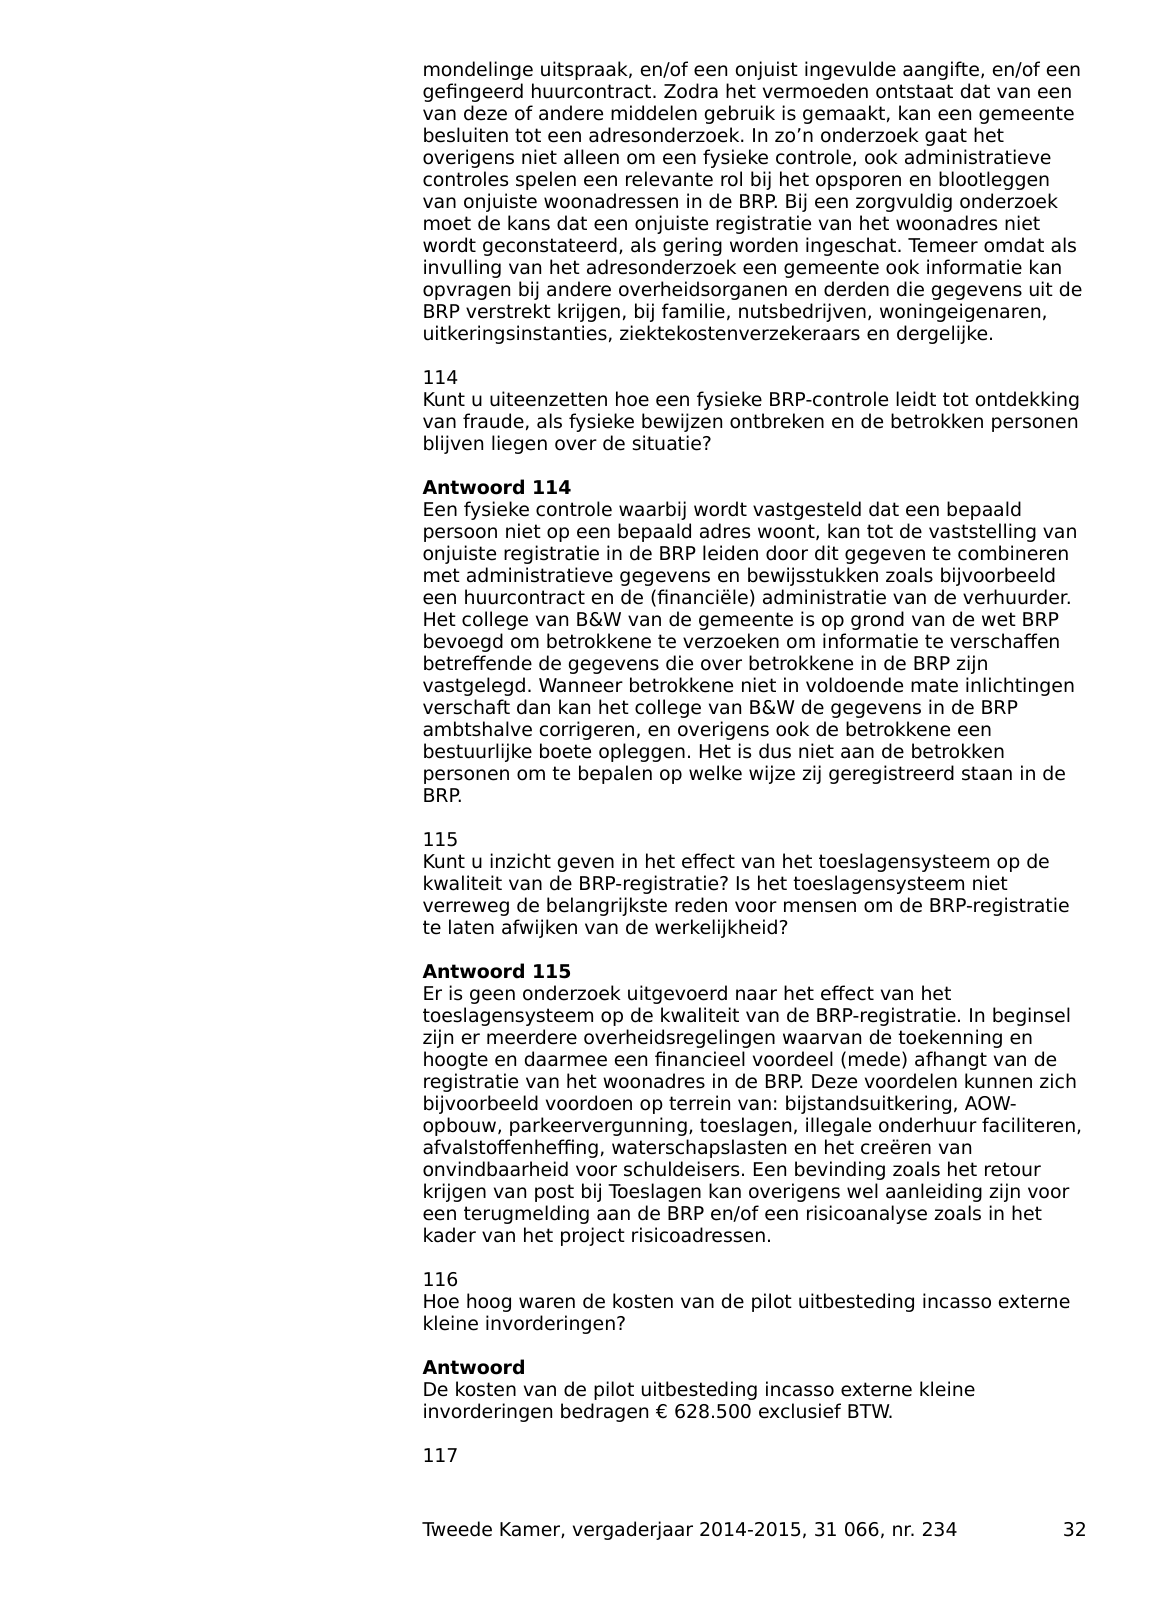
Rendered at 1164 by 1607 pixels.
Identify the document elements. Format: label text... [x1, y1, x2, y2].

text Antwoord 114 [422, 477, 1087, 499]
text Antwoord 115 [422, 961, 1087, 983]
text 115 [422, 829, 1087, 851]
text Antwoord [422, 1357, 1087, 1379]
text 114 [422, 367, 1087, 389]
text Een fysieke controle waarbij wordt vastgesteld dat een bepaald persoon niet op een bepaald adres woont, kan tot de vaststelling van onjuiste registratie in de BRP leiden door dit gegeven te combineren met administratieve gegevens en bewijsstukken zoals bijvoorbeeld een huurcontract en de (financiële) administratie van de verhuurder. Het college van B&W van de gemeente is op grond van de wet BRP bevoegd om betrokkene te verzoeken om informatie te verschaffen betreffende de gegevens die over betrokkene in de BRP zijn vastgelegd. Wanneer betrokkene niet in voldoende mate inlichtingen verschaft dan kan het college van B&W de gegevens in de BRP ambtshalve corrigeren, en overigens ook de betrokkene een bestuurlijke boete opleggen. Het is dus niet aan de betrokken personen om te bepalen op welke wijze zij geregistreerd staan in de BRP. [422, 499, 1087, 807]
text 117 [422, 1445, 1087, 1467]
text Kunt u uiteenzetten hoe een fysieke BRP-controle leidt tot ontdekking van fraude, als fysieke bewijzen ontbreken en de betrokken personen blijven liegen over de situatie? [422, 389, 1087, 455]
text mondelinge uitspraak, en/of een onjuist ingevulde aangifte, en/of een gefingeerd huurcontract. Zodra het vermoeden ontstaat dat van een van deze of andere middelen gebruik is gemaakt, kan een gemeente besluiten tot een adresonderzoek. In zo’n onderzoek gaat het overigens niet alleen om een fysieke controle, ook administratieve controles spelen een relevante rol bij het opsporen en blootleggen van onjuiste woonadressen in de BRP. Bij een zorgvuldig onderzoek moet de kans dat een onjuiste registratie van het woonadres niet wordt geconstateerd, als gering worden ingeschat. Temeer omdat als invulling van het adresonderzoek een gemeente ook informatie kan opvragen bij andere overheidsorganen en derden die gegevens uit de BRP verstrekt krijgen, bij familie, nutsbedrijven, woningeigenaren, uitkeringsinstanties, ziektekostenverzekeraars en dergelijke. [422, 59, 1087, 345]
text De kosten van de pilot uitbesteding incasso externe kleine invorderingen bedragen € 628.500 exclusief BTW. [422, 1379, 1087, 1423]
text Er is geen onderzoek uitgevoerd naar het effect van het toeslagensysteem op de kwaliteit van de BRP-registratie. In beginsel zijn er meerdere overheidsregelingen waarvan de toekenning en hoogte en daarmee een financieel voordeel (mede) afhangt van de registratie van het woonadres in de BRP. Deze voordelen kunnen zich bijvoorbeeld voordoen op terrein van: bijstandsuitkering, AOW-opbouw, parkeervergunning, toeslagen, illegale onderhuur faciliteren, afvalstoffenheffing, waterschapslasten en het creëren van onvindbaarheid voor schuldeisers. Een bevinding zoals het retour krijgen van post bij Toeslagen kan overigens wel aanleiding zijn voor een terugmelding aan de BRP en/of een risicoanalyse zoals in het kader van het project risicoadressen. [422, 983, 1087, 1247]
text Hoe hoog waren de kosten van de pilot uitbesteding incasso externe kleine invorderingen? [422, 1291, 1087, 1335]
text 116 [422, 1269, 1087, 1291]
text Kunt u inzicht geven in het effect van het toeslagensysteem op de kwaliteit van de BRP-registratie? Is het toeslagensysteem niet verreweg de belangrijkste reden voor mensen om de BRP-registratie te laten afwijken van de werkelijkheid? [422, 851, 1087, 939]
